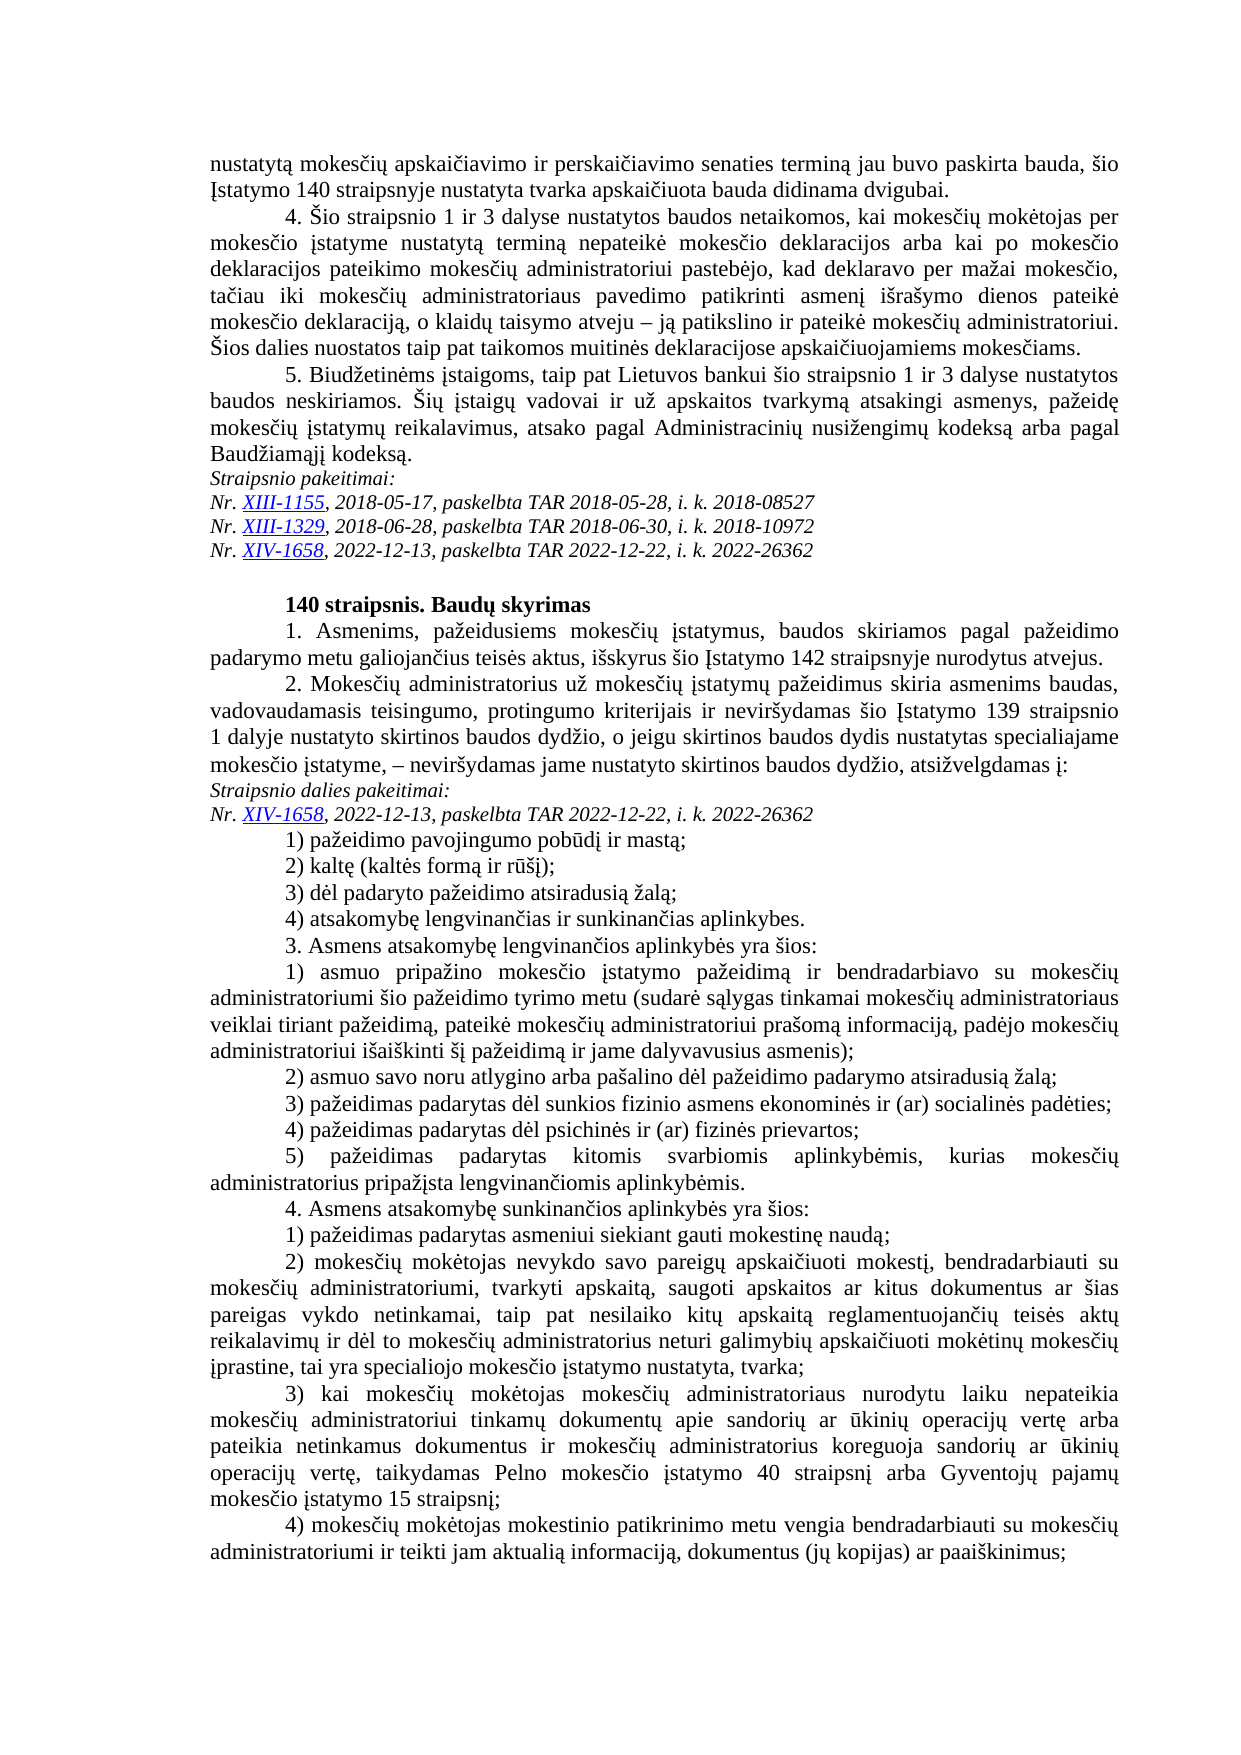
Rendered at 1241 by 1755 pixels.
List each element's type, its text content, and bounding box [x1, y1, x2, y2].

text 2. Mokesčių administratorius už mokesčių įstatymų pažeidimus skiria asmenims baudas, vadovaudamasis teisingumo, protingumo kriterijais ir neviršydamas šio Įstatymo 139 straipsnio 1 dalyje nustatyto skirtinos baudos dydžio, o jeigu skirtinos baudos dydis nustatytas specialiajame mokesčio įstatyme, – neviršydamas jame nustatyto skirtinos baudos dydžio, atsižvelgdamas į: [210, 670, 1120, 778]
text 3) kai mokesčių mokėtojas mokesčių administratoriaus nurodytu laiku nepateikia mokesčių administratoriui tinkamų dokumentų apie sandorių ar ūkinių operacijų vertę arba pateikia netinkamus dokumentus ir mokesčių administratorius koreguoja sandorių ar ūkinių operacijų vertę, taikydamas Pelno mokesčio įstatymo 40 straipsnį arba Gyventojų pajamų mokesčio įstatymo 15 straipsnį; [210, 1380, 1120, 1511]
text Nr. XIV-1658, 2022-12-13, paskelbta TAR 2022-12-22, i. k. 2022-26362 [210, 802, 1120, 826]
text 1) pažeidimo pavojingumo pobūdį ir mastą; [210, 826, 1120, 853]
text 3) pažeidimas padarytas dėl sunkios fizinio asmens ekonominės ir (ar) socialinės padėties; [210, 1090, 1120, 1116]
text Straipsnio dalies pakeitimai: [210, 778, 1120, 802]
text nustatytą mokesčių apskaičiavimo ir perskaičiavimo senaties terminą jau buvo paskirta bauda, šio Įstatymo 140 straipsnyje nustatyta tvarka apskaičiuota bauda didinama dvigubai. [210, 150, 1120, 203]
text 2) kaltę (kaltės formą ir rūšį); [210, 853, 1120, 879]
text 2) mokesčių mokėtojas nevykdo savo pareigų apskaičiuoti mokestį, bendradarbiauti su mokesčių administratoriumi, tvarkyti apskaitą, saugoti apskaitos ar kitus dokumentus ar šias pareigas vykdo netinkamai, taip pat nesilaiko kitų apskaitą reglamentuojančių teisės aktų reikalavimų ir dėl to mokesčių administratorius neturi galimybių apskaičiuoti mokėtinų mokesčių įprastine, tai yra specialiojo mokesčio įstatymo nustatyta, tvarka; [210, 1248, 1120, 1380]
text 5) pažeidimas padarytas kitomis svarbiomis aplinkybėmis, kurias mokesčių administratorius pripažįsta lengvinančiomis aplinkybėmis. [210, 1142, 1120, 1195]
text 4. Asmens atsakomybę sunkinančios aplinkybės yra šios: [210, 1195, 1120, 1222]
text Nr. XIV-1658, 2022-12-13, paskelbta TAR 2022-12-22, i. k. 2022-26362 [210, 538, 1120, 562]
text 4. Šio straipsnio 1 ir 3 dalyse nustatytos baudos netaikomos, kai mokesčių mokėtojas per mokesčio įstatyme nustatytą terminą nepateikė mokesčio deklaracijos arba kai po mokesčio deklaracijos pateikimo mokesčių administratoriui pastebėjo, kad deklaravo per mažai mokesčio, tačiau iki mokesčių administratoriaus pavedimo patikrinti asmenį išrašymo dienos pateikė mokesčio deklaraciją, o klaidų taisymo atveju – ją patikslino ir pateikė mokesčių administratoriui. Šios dalies nuostatos taip pat taikomos muitinės deklaracijose apskaičiuojamiems mokesčiams. [210, 203, 1120, 361]
text 2) asmuo savo noru atlygino arba pašalino dėl pažeidimo padarymo atsiradusią žalą; [210, 1063, 1120, 1090]
text 4) mokesčių mokėtojas mokestinio patikrinimo metu vengia bendradarbiauti su mokesčių administratoriumi ir teikti jam aktualią informaciją, dokumentus (jų kopijas) ar paaiškinimus; [210, 1511, 1120, 1564]
text 1) pažeidimas padarytas asmeniui siekiant gauti mokestinę naudą; [210, 1222, 1120, 1248]
text 4) pažeidimas padarytas dėl psichinės ir (ar) fizinės prievartos; [210, 1116, 1120, 1142]
text Nr. XIII-1329, 2018-06-28, paskelbta TAR 2018-06-30, i. k. 2018-10972 [210, 514, 1120, 538]
text 1. Asmenims, pažeidusiems mokesčių įstatymus, baudos skiriamos pagal pažeidimo padarymo metu galiojančius teisės aktus, išskyrus šio Įstatymo 142 straipsnyje nurodytus atvejus. [210, 618, 1120, 670]
text 3) dėl padaryto pažeidimo atsiradusią žalą; [210, 879, 1120, 905]
text 4) atsakomybę lengvinančias ir sunkinančias aplinkybes. [210, 905, 1120, 932]
text 5. Biudžetinėms įstaigoms, taip pat Lietuvos bankui šio straipsnio 1 ir 3 dalyse nustatytos baudos neskiriamos. Šių įstaigų vadovai ir už apskaitos tvarkymą atsakingi asmenys, pažeidę mokesčių įstatymų reikalavimus, atsako pagal Administracinių nusižengimų kodeksą arba pagal Baudžiamąjį kodeksą. [210, 361, 1120, 466]
text 140 straipsnis. Baudų skyrimas [210, 591, 1120, 618]
text Straipsnio pakeitimai: [210, 466, 1120, 490]
text Nr. XIII-1155, 2018-05-17, paskelbta TAR 2018-05-28, i. k. 2018-08527 [210, 490, 1120, 514]
text 3. Asmens atsakomybę lengvinančios aplinkybės yra šios: [210, 932, 1120, 958]
text 1) asmuo pripažino mokesčio įstatymo pažeidimą ir bendradarbiavo su mokesčių administratoriumi šio pažeidimo tyrimo metu (sudarė sąlygas tinkamai mokesčių administratoriaus veiklai tiriant pažeidimą, pateikė mokesčių administratoriui prašomą informaciją, padėjo mokesčių administratoriui išaiškinti šį pažeidimą ir jame dalyvavusius asmenis); [210, 958, 1120, 1063]
